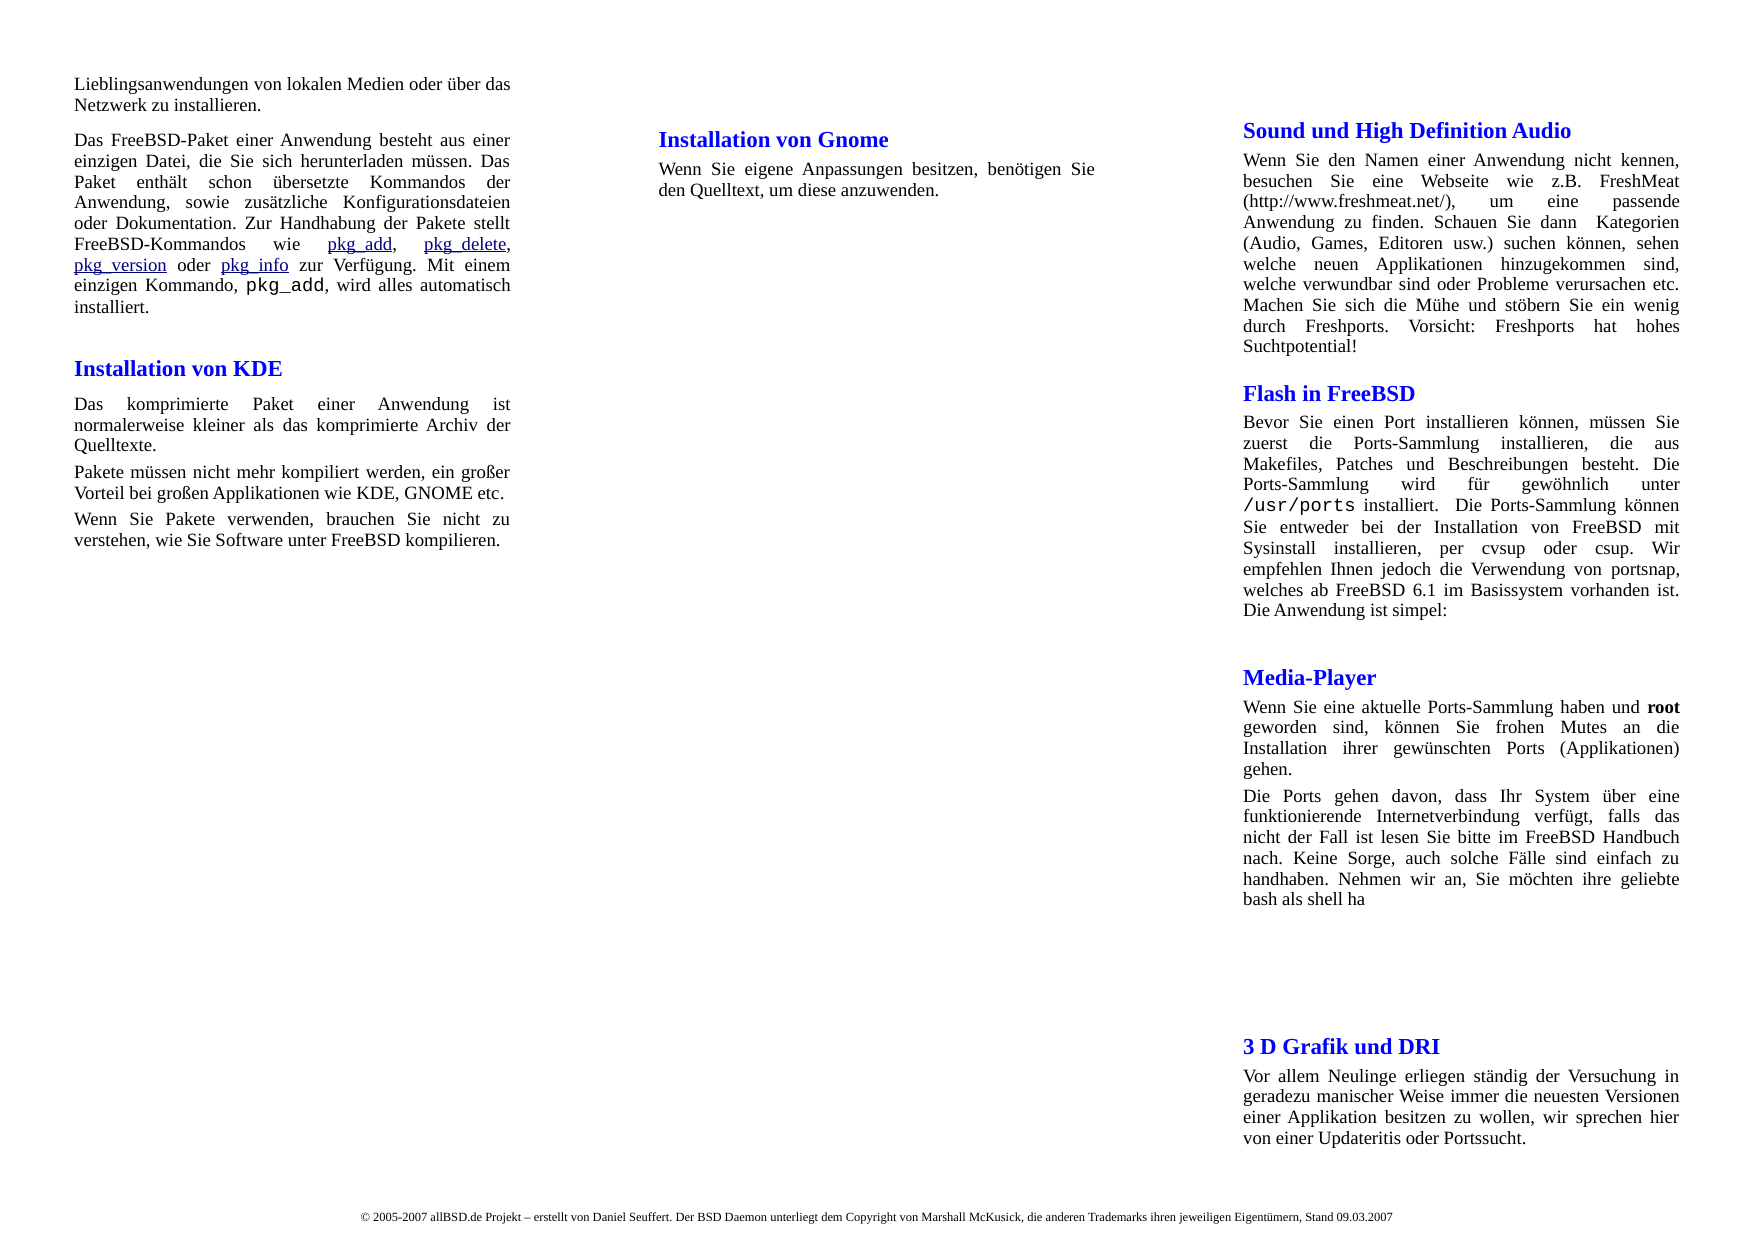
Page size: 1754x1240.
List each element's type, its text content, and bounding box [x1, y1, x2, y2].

text Lieblingsanwendungen von lokalen Medien oder über das Netzwerk zu installieren. [74, 74, 511, 115]
text Installation von Gnome [658, 127, 1095, 153]
text Vor allem Neulinge erliegen ständig der Versuchung in geradezu manischer Weise immer die neuesten Versionen einer Applikation besitzen zu wollen, wir sprechen hier von einer Updateritis oder Portssucht. [1243, 1065, 1680, 1148]
subtitle Media-Player [1243, 665, 1680, 691]
text Wenn Sie Pakete verwenden, brauchen Sie nicht zu verstehen, wie Sie Software unter FreeBSD kompilieren. [74, 509, 511, 551]
text Die Ports gehen davon, dass Ihr System über eine funktionierende Internetverbindung verfügt, falls das nicht der Fall ist lesen Sie bitte im FreeBSD Handbuch nach. Keine Sorge, auch solche Fälle sind einfach zu handhaben. Nehmen wir an, Sie möchten ihre geliebte bash als shell ha [1243, 785, 1680, 910]
text Wenn Sie eigene Anpassungen besitzen, benötigen Sie den Quelltext, um diese anzuwenden. [658, 158, 1095, 200]
text Das FreeBSD-Paket einer Anwendung besteht aus einer einzigen Datei, die Sie sich herunterladen müssen. Das Paket enthält schon übersetzte Kommandos der Anwendung, sowie zusätzliche Konfigurationsdateien oder Dokumentation. Zur Handhabung der Pakete stellt FreeBSD-Kommandos wie pkg_add, pkg_delete, pkg_version oder pkg_info zur Verfügung. Mit einem einzigen Kommando, pkg_add, wird alles automatisch installiert. [74, 130, 511, 318]
text Wenn Sie den Namen einer Anwendung nicht kennen, besuchen Sie eine Webseite wie z.B. FreshMeat (http://www.freshmeat.net/), um eine passende Anwendung zu finden. Schauen Sie dann Kategorien (Audio, Games, Editoren usw.) suchen können, sehen welche neuen Applikationen hinzugekommen sind, welche verwundbar sind oder Probleme verursachen etc. Machen Sie sich die Mühe und stöbern Sie ein wenig durch Freshports. Vorsicht: Freshports hat hohes Suchtpotential! [1243, 149, 1680, 357]
text Bevor Sie einen Port installieren können, müssen Sie zuerst die Ports-Sammlung installieren, die aus Makefiles, Patches und Beschreibungen besteht. Die Ports-Sammlung wird für gewöhnlich unter /usr/ports installiert. Die Ports-Sammlung können Sie entweder bei der Installation von FreeBSD mit Sysinstall installieren, per cvsup oder csup. Wir empfehlen Ihnen jedoch die Verwendung von portsnap, welches ab FreeBSD 6.1 im Basissystem vorhanden ist. Die Anwendung ist simpel: [1243, 412, 1680, 621]
subtitle Flash in FreeBSD [1243, 381, 1680, 406]
subtitle Sound und High Definition Audio [1243, 118, 1680, 144]
text Das komprimierte Paket einer Anwendung ist normalerweise kleiner als das komprimierte Archiv der Quelltexte. [74, 394, 511, 456]
text Wenn Sie eine aktuelle Ports-Sammlung haben und root geworden sind, können Sie frohen Mutes an die Installation ihrer gewünschten Ports (Applikationen) gehen. [1243, 696, 1680, 779]
subtitle 3 D Grafik und DRI [1243, 1034, 1680, 1059]
text Pakete müssen nicht mehr kompiliert werden, ein großer Vorteil bei großen Applikationen wie KDE, GNOME etc. [74, 462, 511, 503]
text Installation von KDE [74, 356, 511, 382]
